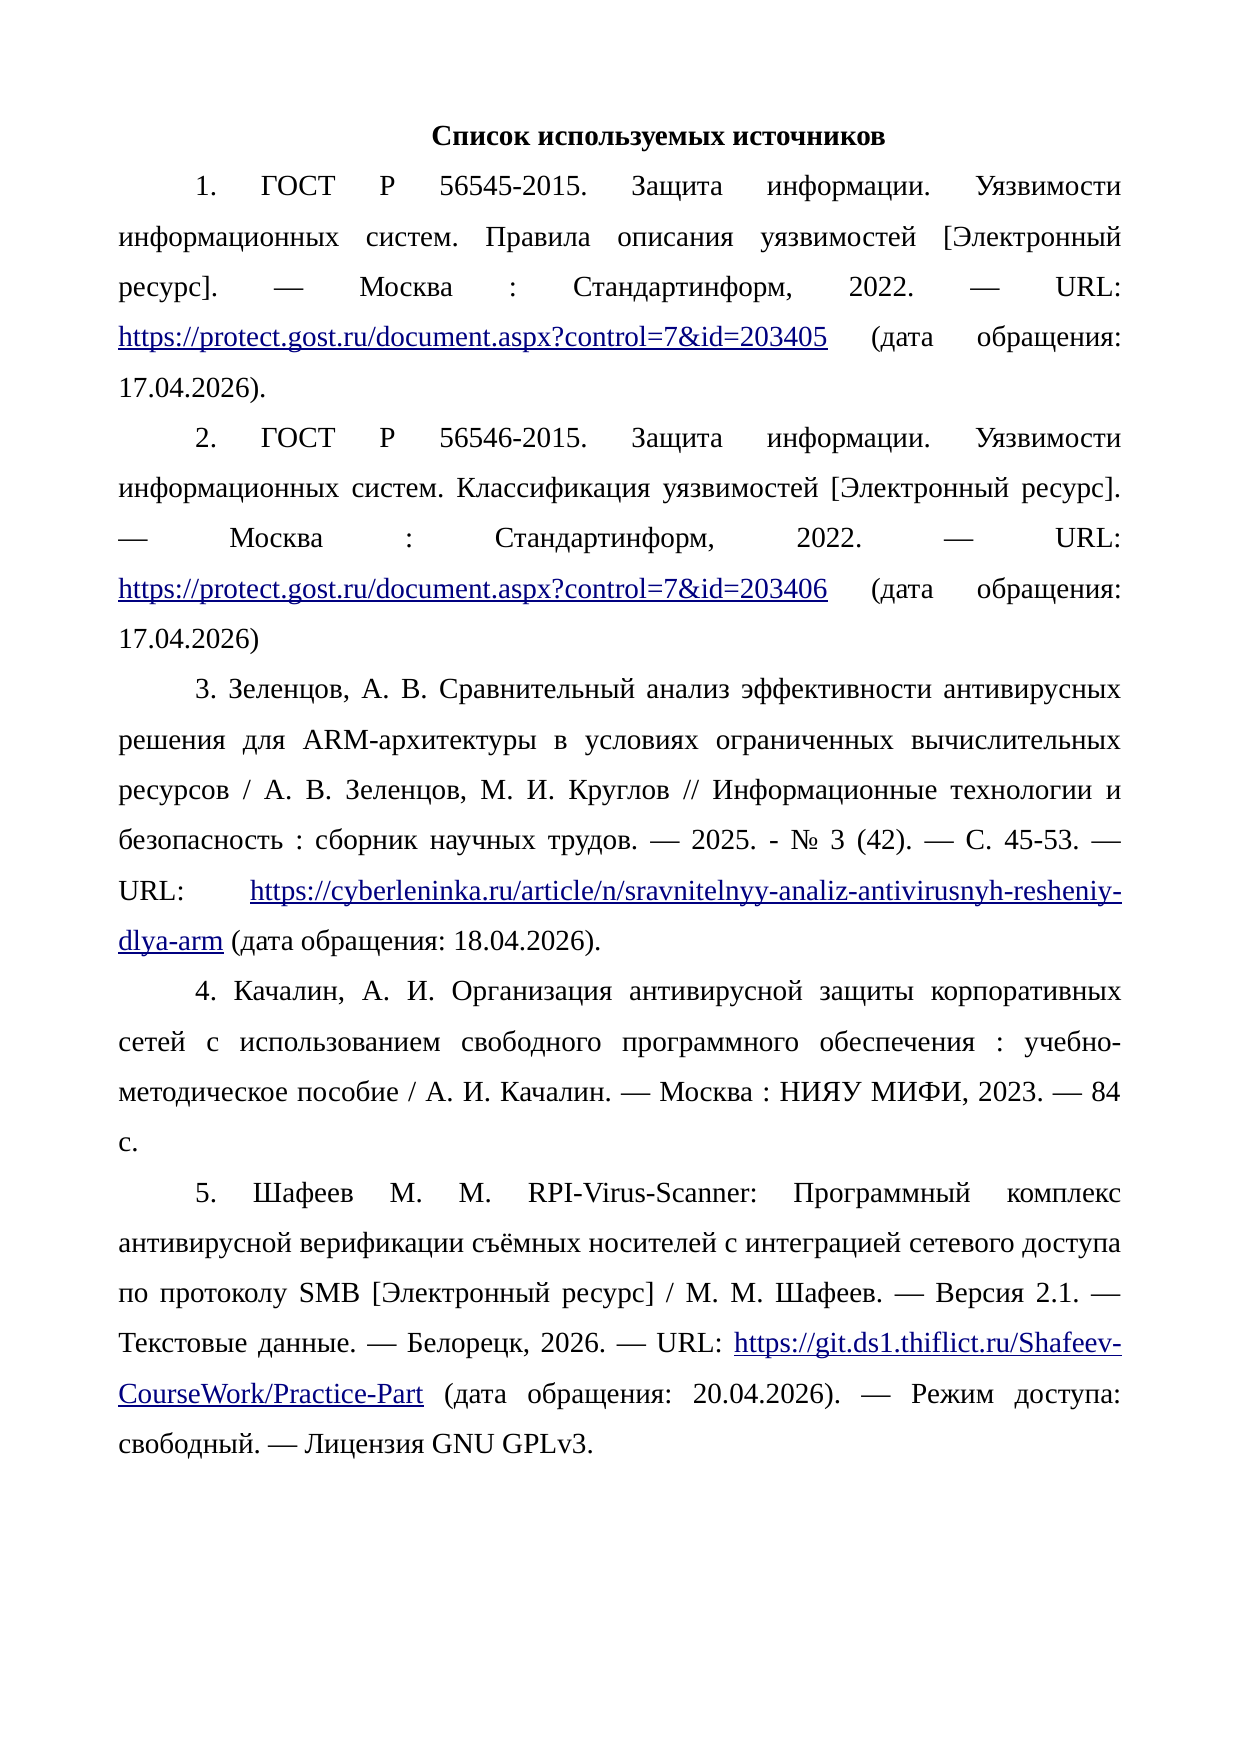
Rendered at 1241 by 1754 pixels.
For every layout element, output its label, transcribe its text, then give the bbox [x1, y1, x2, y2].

text 4. Качалин, А. И. Организация антивирусной защиты корпоративных сетей с использованием свободного программного обеспечения : учебно-методическое пособие / А. И. Качалин. — Москва : НИЯУ МИФИ, 2023. — 84 с. [118, 973, 1122, 1158]
text 5. Шафеев М. М. RPI-Virus-Scanner: Программный комплекс антивирусной верификации съёмных носителей с интеграцией сетевого доступа по протоколу SMB [Электронный ресурс] / М. М. Шафеев. — Версия 2.1. — Текстовые данные. — Белорецк, 2026. — URL: https://git.ds1.thiflict.ru/Shafeev-CourseWork/Practice-Part (дата обращения: 20.04.2026). — Режим доступа: свободный. — Лицензия GNU GPLv3. [118, 1175, 1122, 1460]
text 1. ГОСТ Р 56545-2015. Защита информации. Уязвимости информационных систем. Правила описания уязвимостей [Электронный ресурс]. — Москва : Стандартинформ, 2022. — URL: https://protect.gost.ru/document.aspx?control=7&id=203405 (дата обращения: 17.04.2026). [118, 168, 1122, 403]
text 2. ГОСТ Р 56546-2015. Защита информации. Уязвимости информационных систем. Классификация уязвимостей [Электронный ресурс]. — Москва : Стандартинформ, 2022. — URL: https://protect.gost.ru/document.aspx?control=7&id=203406 (дата обращения: 17.04.2026) [118, 420, 1122, 655]
text Список используемых источников [118, 118, 1122, 152]
text 3. Зеленцов, А. В. Сравнительный анализ эффективности антивирусных решения для ARM-архитектуры в условиях ограниченных вычислительных ресурсов / А. В. Зеленцов, М. И. Круглов // Информационные технологии и безопасность : сборник научных трудов. — 2025. - № 3 (42). — С. 45-53. — URL: https://cyberleninka.ru/article/n/sravnitelnyy-analiz-antivirusnyh-resheniy-dlya-arm (дата обращения: 18.04.2026). [118, 672, 1122, 957]
